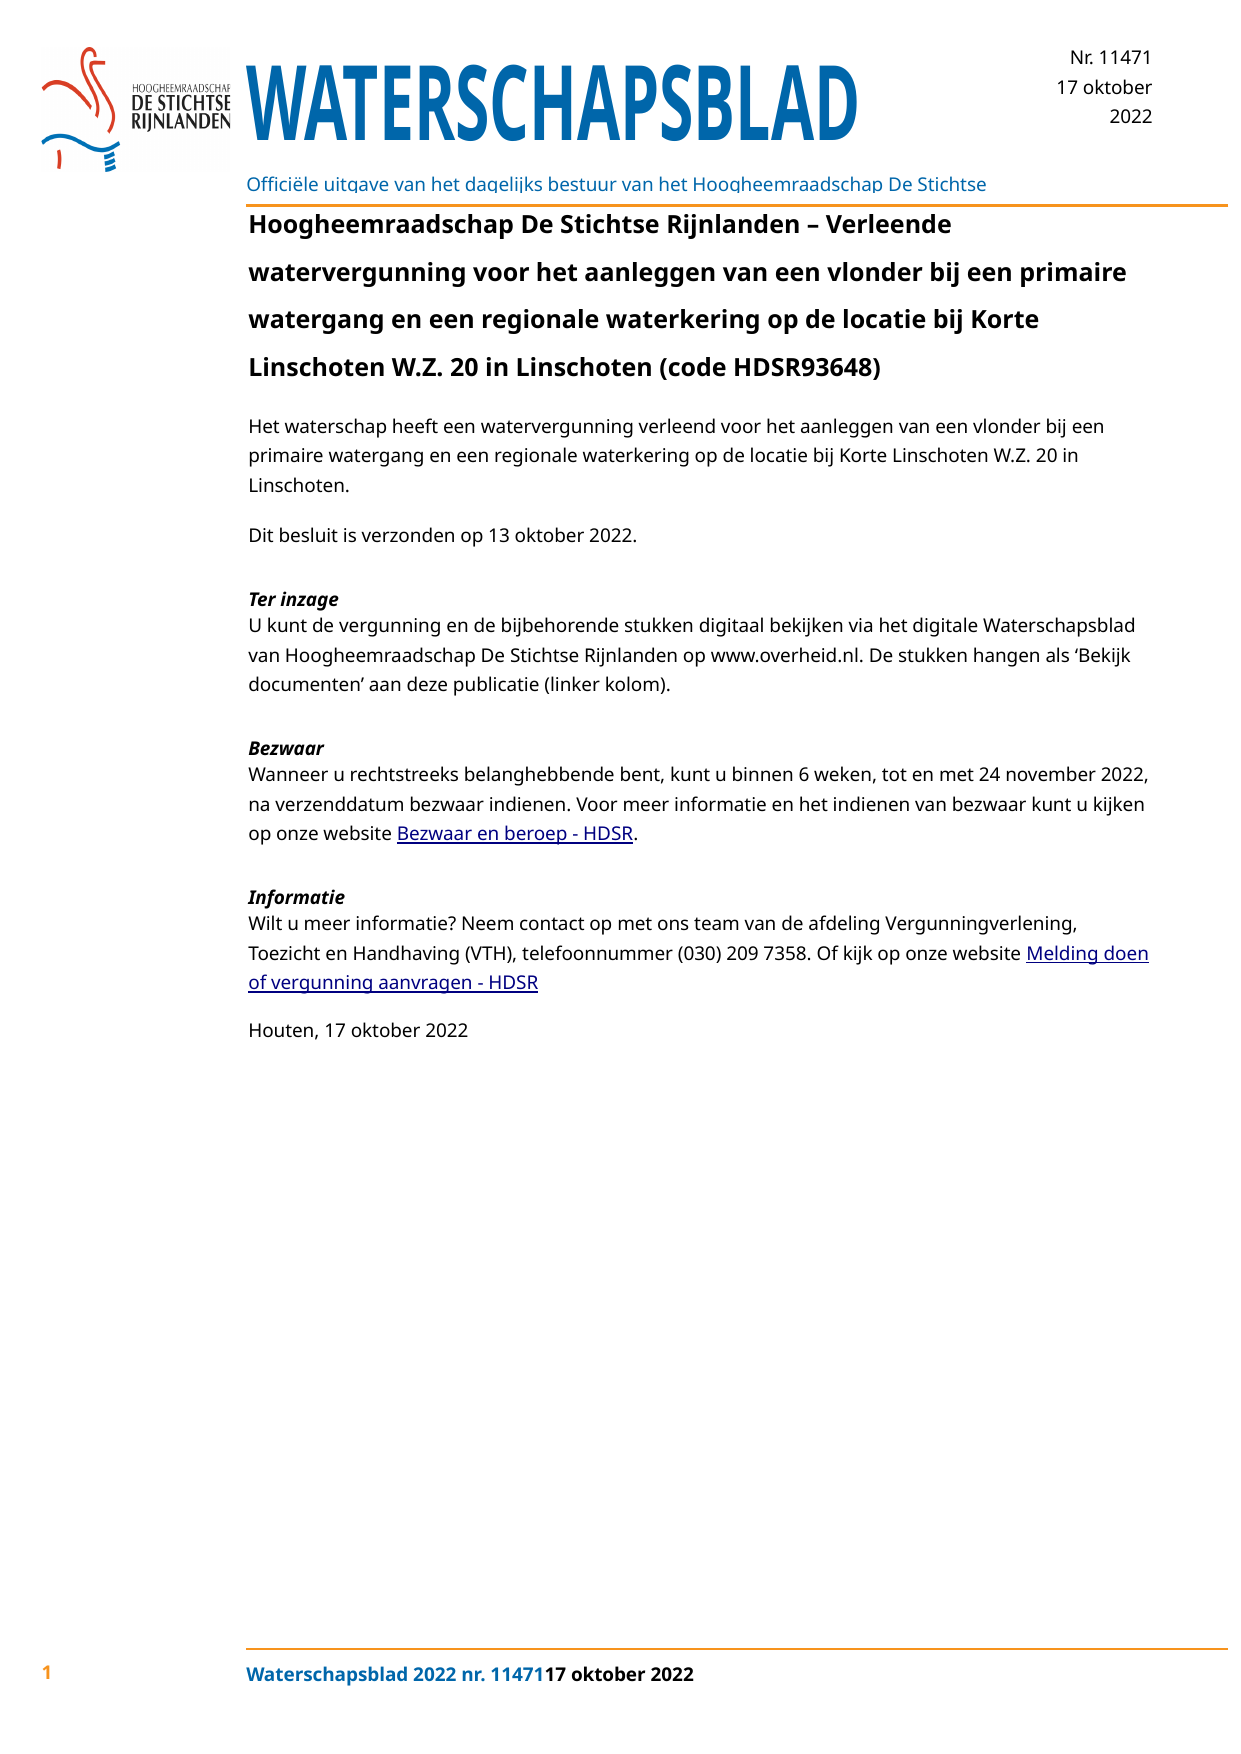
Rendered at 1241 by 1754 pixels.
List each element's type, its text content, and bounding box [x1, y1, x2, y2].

text Ter inzage [248, 587, 1152, 612]
text Wanneer u rechtstreeks belanghebbende bent, kunt u binnen 6 weken, tot en met 24 november 2022, na verzenddatum bezwaar indienen. Voor meer informatie en het indienen van bezwaar kunt u kijken op onze website Bezwaar en beroep - HDSR. [248, 761, 1152, 846]
text Hoogheemraadschap De Stichtse Rijnlanden – Verleende watervergunning voor het aanleggen van een vlonder bij een primaire watergang en een regionale waterkering op de locatie bij Korte Linschoten W.Z. 20 in Linschoten (code HDSR93648) [248, 207, 1152, 384]
text Informatie [248, 884, 1152, 910]
text Houten, 17 oktober 2022 [248, 1017, 1152, 1043]
text Wilt u meer informatie? Neem contact op met ons team van de afdeling Vergunningverlening, Toezicht en Handhaving (VTH), telefoonnummer (030) 209 7358. Of kijk op onze website Melding doen of vergunning aanvragen - HDSR [248, 910, 1152, 995]
text Het waterschap heeft een watervergunning verleend voor het aanleggen van een vlonder bij een primaire watergang en een regionale waterkering op de locatie bij Korte Linschoten W.Z. 20 in Linschoten. [248, 413, 1152, 498]
picture [41, 47, 231, 172]
text U kunt de vergunning en de bijbehorende stukken digitaal bekijken via het digitale Waterschapsblad van Hoogheemraadschap De Stichtse Rijnlanden op www.overheid.nl. De stukken hangen als ‘Bekijk documenten’ aan deze publicatie (linker kolom). [248, 612, 1152, 697]
text Dit besluit is verzonden op 13 oktober 2022. [248, 523, 1152, 548]
text Bezwaar [248, 736, 1152, 761]
